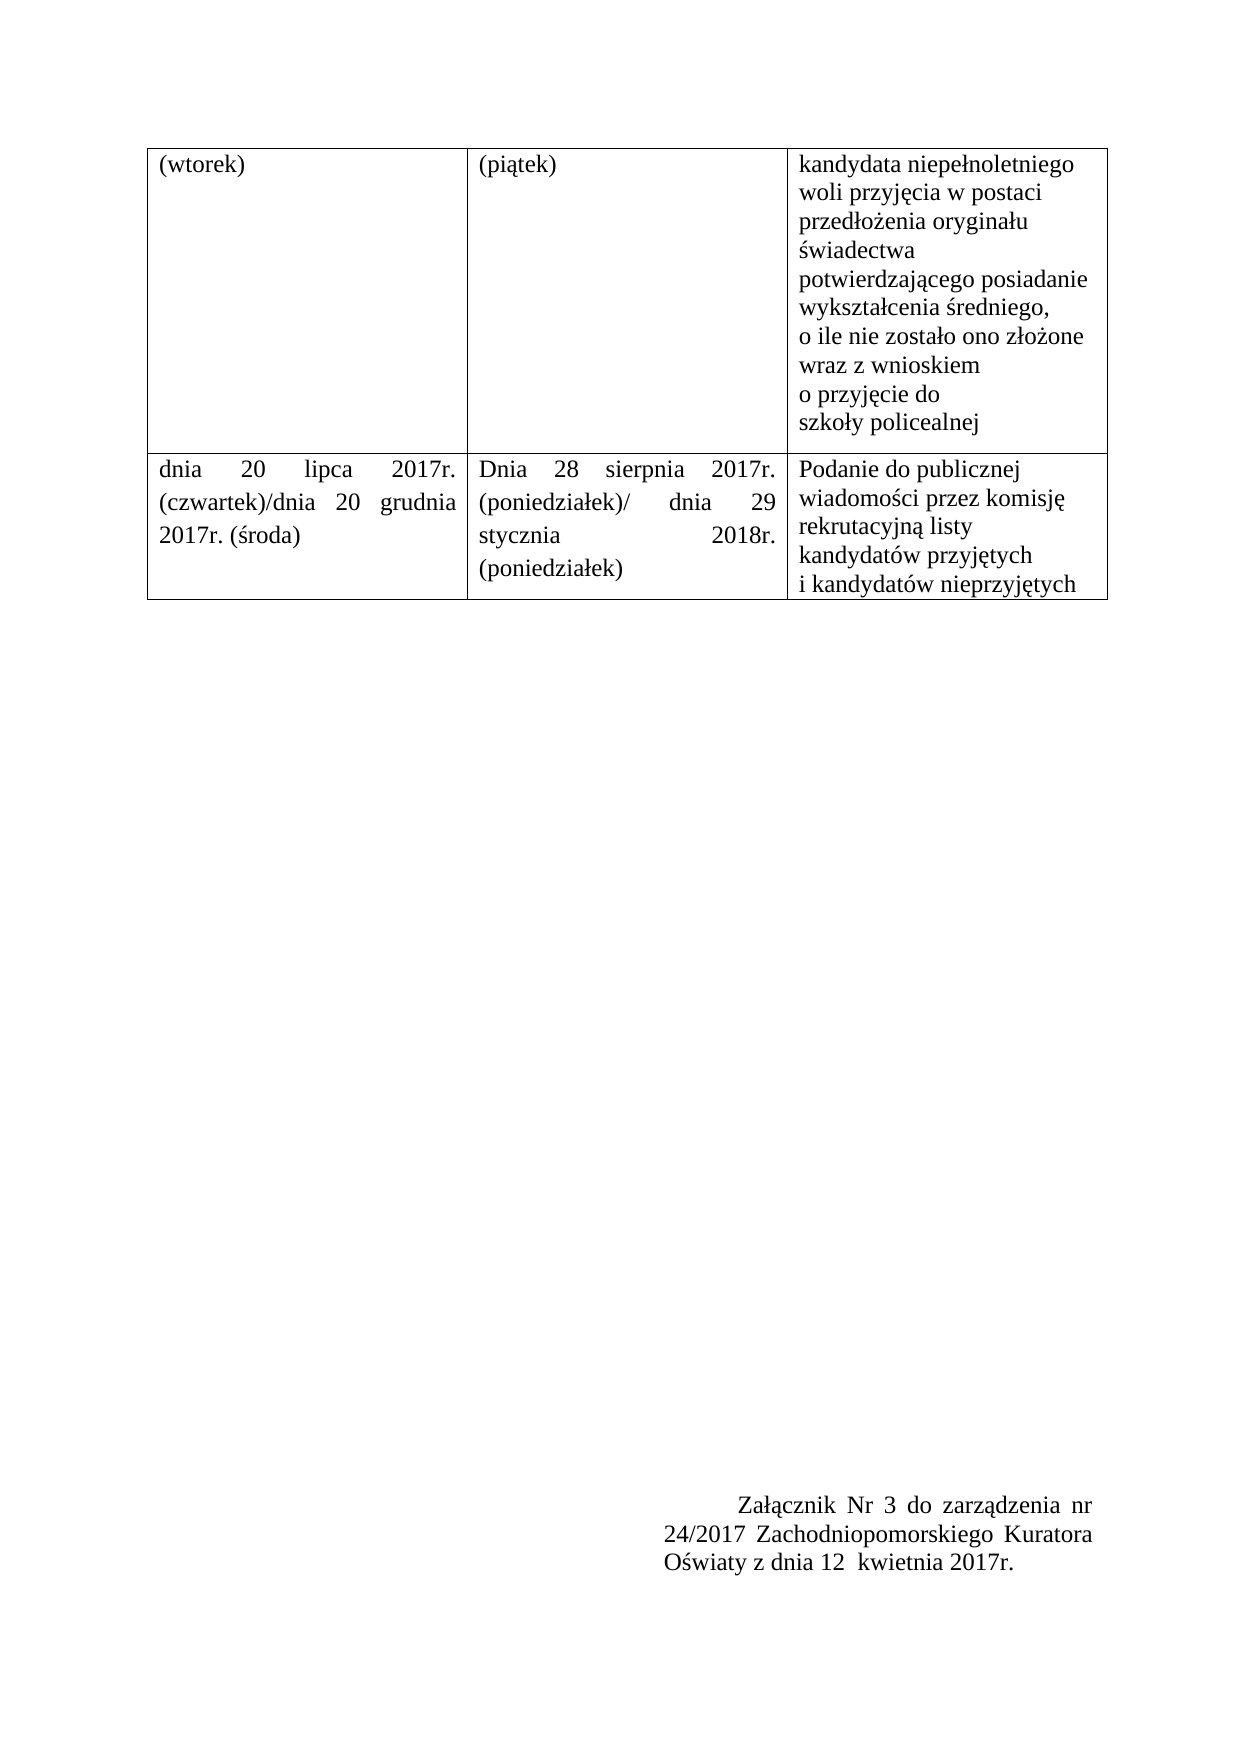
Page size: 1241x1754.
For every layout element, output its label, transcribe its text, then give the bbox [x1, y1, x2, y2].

table_cell Dnia 28 sierpnia 2017r. (poniedziałek)/ dnia 29 stycznia 2018r. (poniedziałek) [468, 454, 787, 598]
table_cell (wtorek) [148, 149, 467, 453]
text Załącznik Nr 3 do zarządzenia nr 24/2017 Zachodniopomorskiego Kuratora Oświaty z dnia 12 kwietnia 2017r. [664, 1490, 1093, 1576]
table_cell (piątek) [468, 149, 787, 453]
table_cell dnia 20 lipca 2017r. (czwartek)/dnia 20 grudnia 2017r. (środa) [148, 454, 467, 598]
table_cell kandydata niepełnoletniego woli przyjęcia w postaci przedłożenia oryginału świadectwa potwierdzającego posiadanie wykształcenia średniego, o ile nie zostało ono złożone wraz z wnioskiem o przyjęcie do szkoły policealnej [788, 149, 1107, 453]
table_cell Podanie do publicznej wiadomości przez komisję rekrutacyjną listy kandydatów przyjętych i kandydatów nieprzyjętych [788, 454, 1107, 598]
